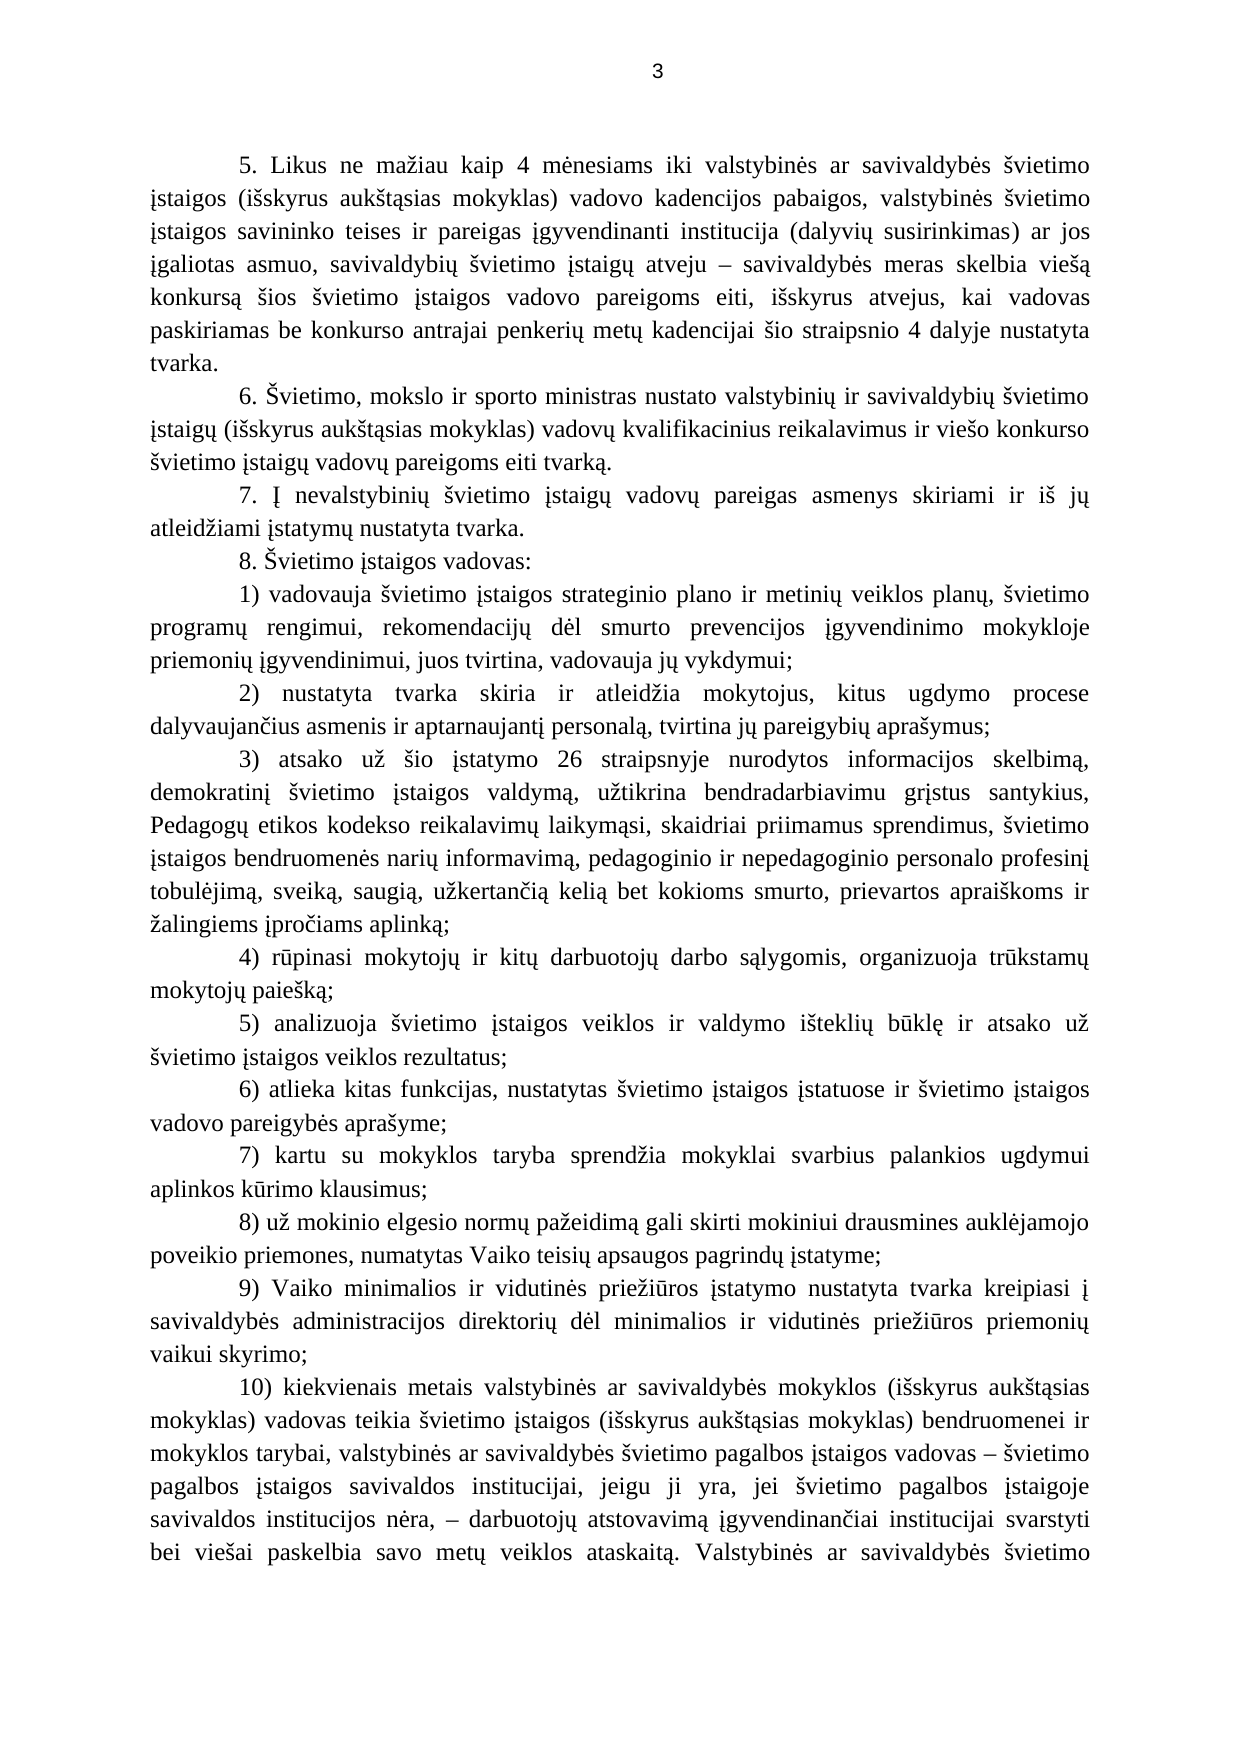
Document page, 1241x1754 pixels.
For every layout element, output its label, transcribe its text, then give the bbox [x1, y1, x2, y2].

text 5. Likus ne mažiau kaip 4 mėnesiams iki valstybinės ar savivaldybės švietimo įstaigos (išskyrus aukštąsias mokyklas) vadovo kadencijos pabaigos, valstybinės švietimo įstaigos savininko teises ir pareigas įgyvendinanti institucija (dalyvių susirinkimas) ar jos įgaliotas asmuo, savivaldybių švietimo įstaigų atveju – savivaldybės meras skelbia viešą konkursą šios švietimo įstaigos vadovo pareigoms eiti, išskyrus atvejus, kai vadovas paskiriamas be konkurso antrajai penkerių metų kadencijai šio straipsnio 4 dalyje nustatyta tvarka. [150, 150, 1090, 377]
text 7) kartu su mokyklos taryba sprendžia mokyklai svarbius palankios ugdymui aplinkos kūrimo klausimus; [150, 1141, 1090, 1202]
text 10) kiekvienais metais valstybinės ar savivaldybės mokyklos (išskyrus aukštąsias mokyklas) vadovas teikia švietimo įstaigos (išskyrus aukštąsias mokyklas) bendruomenei ir mokyklos tarybai, valstybinės ar savivaldybės švietimo pagalbos įstaigos vadovas – švietimo pagalbos įstaigos savivaldos institucijai, jeigu ji yra, jei švietimo pagalbos įstaigoje savivaldos institucijos nėra, – darbuotojų atstovavimą įgyvendinančiai institucijai svarstyti bei viešai paskelbia savo metų veiklos ataskaitą. Valstybinės ar savivaldybės švietimo [150, 1372, 1090, 1566]
text 7. Į nevalstybinių švietimo įstaigų vadovų pareigas asmenys skiriami ir iš jų atleidžiami įstatymų nustatyta tvarka. [150, 480, 1090, 542]
text 6. Švietimo, mokslo ir sporto ministras nustato valstybinių ir savivaldybių švietimo įstaigų (išskyrus aukštąsias mokyklas) vadovų kvalifikacinius reikalavimus ir viešo konkurso švietimo įstaigų vadovų pareigoms eiti tvarką. [150, 381, 1090, 476]
text 1) vadovauja švietimo įstaigos strateginio plano ir metinių veiklos planų, švietimo programų rengimui, rekomendacijų dėl smurto prevencijos įgyvendinimo mokykloje priemonių įgyvendinimui, juos tvirtina, vadovauja jų vykdymui; [150, 579, 1090, 674]
text 5) analizuoja švietimo įstaigos veiklos ir valdymo išteklių būklę ir atsako už švietimo įstaigos veiklos rezultatus; [150, 1008, 1090, 1070]
text 8. Švietimo įstaigos vadovas: [150, 546, 1090, 575]
text 8) už mokinio elgesio normų pažeidimą gali skirti mokiniui drausmines auklėjamojo poveikio priemones, numatytas Vaiko teisių apsaugos pagrindų įstatyme; [150, 1207, 1090, 1268]
text 2) nustatyta tvarka skiria ir atleidžia mokytojus, kitus ugdymo procese dalyvaujančius asmenis ir aptarnaujantį personalą, tvirtina jų pareigybių aprašymus; [150, 678, 1090, 740]
text 3) atsako už šio įstatymo 26 straipsnyje nurodytos informacijos skelbimą, demokratinį švietimo įstaigos valdymą, užtikrina bendradarbiavimu grįstus santykius, Pedagogų etikos kodekso reikalavimų laikymąsi, skaidriai priimamus sprendimus, švietimo įstaigos bendruomenės narių informavimą, pedagoginio ir nepedagoginio personalo profesinį tobulėjimą, sveiką, saugią, užkertančią kelią bet kokioms smurto, prievartos apraiškoms ir žalingiems įpročiams aplinką; [150, 744, 1090, 938]
text 4) rūpinasi mokytojų ir kitų darbuotojų darbo sąlygomis, organizuoja trūkstamų mokytojų paiešką; [150, 942, 1090, 1004]
text 9) Vaiko minimalios ir vidutinės priežiūros įstatymo nustatyta tvarka kreipiasi į savivaldybės administracijos direktorių dėl minimalios ir vidutinės priežiūros priemonių vaikui skyrimo; [150, 1273, 1090, 1367]
text 6) atlieka kitas funkcijas, nustatytas švietimo įstaigos įstatuose ir švietimo įstaigos vadovo pareigybės aprašyme; [150, 1074, 1090, 1136]
